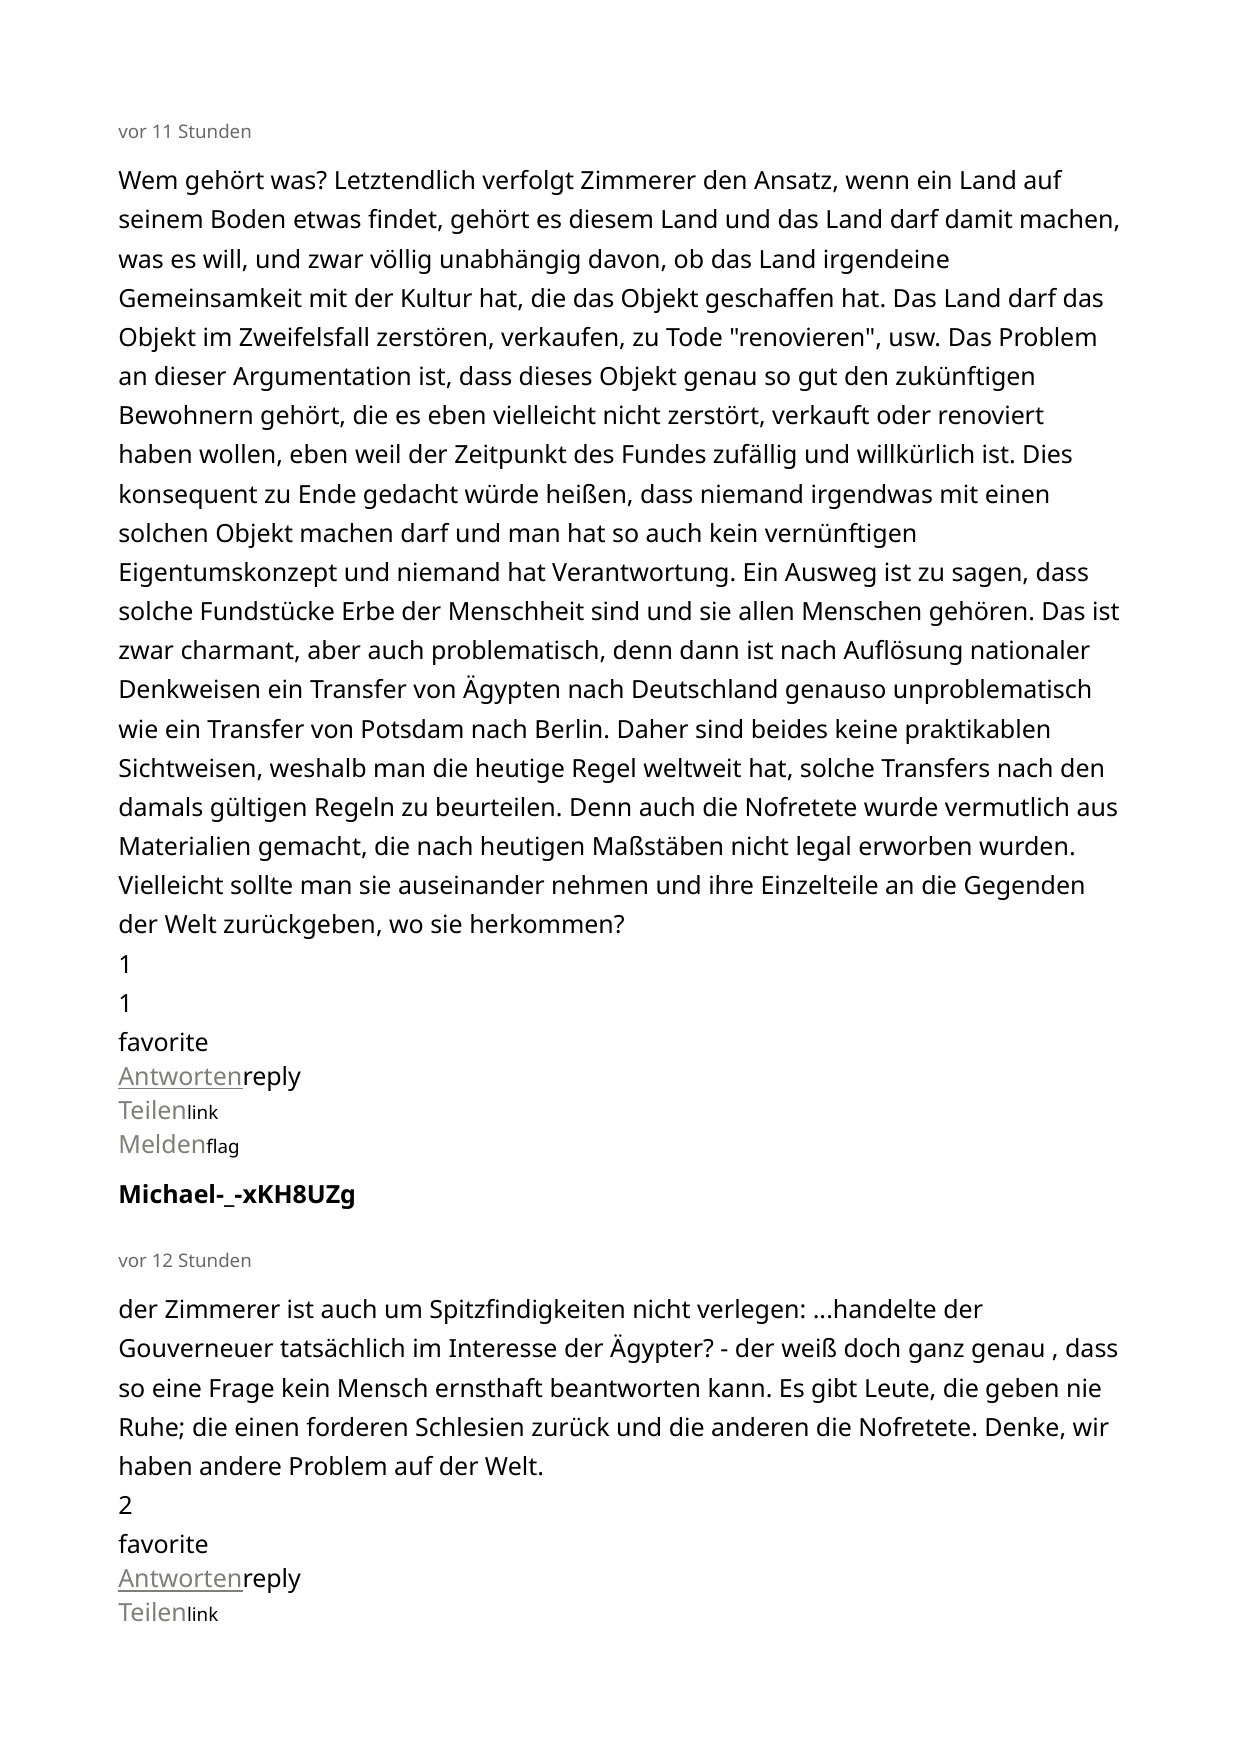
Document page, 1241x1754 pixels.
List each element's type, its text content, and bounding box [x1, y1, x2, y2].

text Wem gehört was? Letztendlich verfolgt Zimmerer den Ansatz, wenn ein Land auf seinem Boden etwas findet, gehört es diesem Land und das Land darf damit machen, was es will, und zwar völlig unabhängig davon, ob das Land irgendeine Gemeinsamkeit mit der Kultur hat, die das Objekt geschaffen hat. Das Land darf das Objekt im Zweifelsfall zerstören, verkaufen, zu Tode "renovieren", usw. Das Problem an dieser Argumentation ist, dass dieses Objekt genau so gut den zukünftigen Bewohnern gehört, die es eben vielleicht nicht zerstört, verkauft oder renoviert haben wollen, eben weil der Zeitpunkt des Fundes zufällig und willkürlich ist. Dies konsequent zu Ende gedacht würde heißen, dass niemand irgendwas mit einen solchen Objekt machen darf und man hat so auch kein vernünftigen Eigentumskonzept und niemand hat Verantwortung. Ein Ausweg ist zu sagen, dass solche Fundstücke Erbe der Menschheit sind und sie allen Menschen gehören. Das ist zwar charmant, aber auch problematisch, denn dann ist nach Auflösung nationaler Denkweisen ein Transfer von Ägypten nach Deutschland genauso unproblematisch wie ein Transfer von Potsdam nach Berlin. Daher sind beides keine praktikablen Sichtweisen, weshalb man die heutige Regel weltweit hat, solche Transfers nach den damals gültigen Regeln zu beurteilen. Denn auch die Nofretete wurde vermutlich aus Materialien gemacht, die nach heutigen Maßstäben nicht legal erworben wurden. Vielleicht sollte man sie auseinander nehmen und ihre Einzelteile an die Gegenden der Welt zurückgeben, wo sie herkommen? [118, 163, 1122, 941]
text 2 [118, 1488, 1122, 1522]
text Antwortenreply [118, 1561, 1122, 1595]
text 1 [118, 946, 1122, 980]
text der Zimmerer ist auch um Spitzfindigkeiten nicht verlegen: ...handelte der Gouverneuer tatsächlich im Interesse der Ägypter? - der weiß doch ganz genau , dass so eine Frage kein Mensch ernsthaft beantworten kann. Es gibt Leute, die geben nie Ruhe; die einen forderen Schlesien zurück und die anderen die Nofretete. Denke, wir haben andere Problem auf der Welt. [118, 1292, 1122, 1483]
text Michael-_-xKH8UZg [118, 1177, 1114, 1211]
text Antwortenreply [118, 1059, 1122, 1093]
text 1 [118, 986, 1122, 1019]
text Teilenlink [118, 1595, 1122, 1629]
text vor 12 Stunden [118, 1247, 1117, 1272]
text vor 11 Stunden [118, 118, 1117, 144]
text favorite [118, 1527, 1122, 1561]
text Meldenflag [118, 1127, 1122, 1161]
text favorite [118, 1025, 1122, 1059]
text Teilenlink [118, 1093, 1122, 1127]
